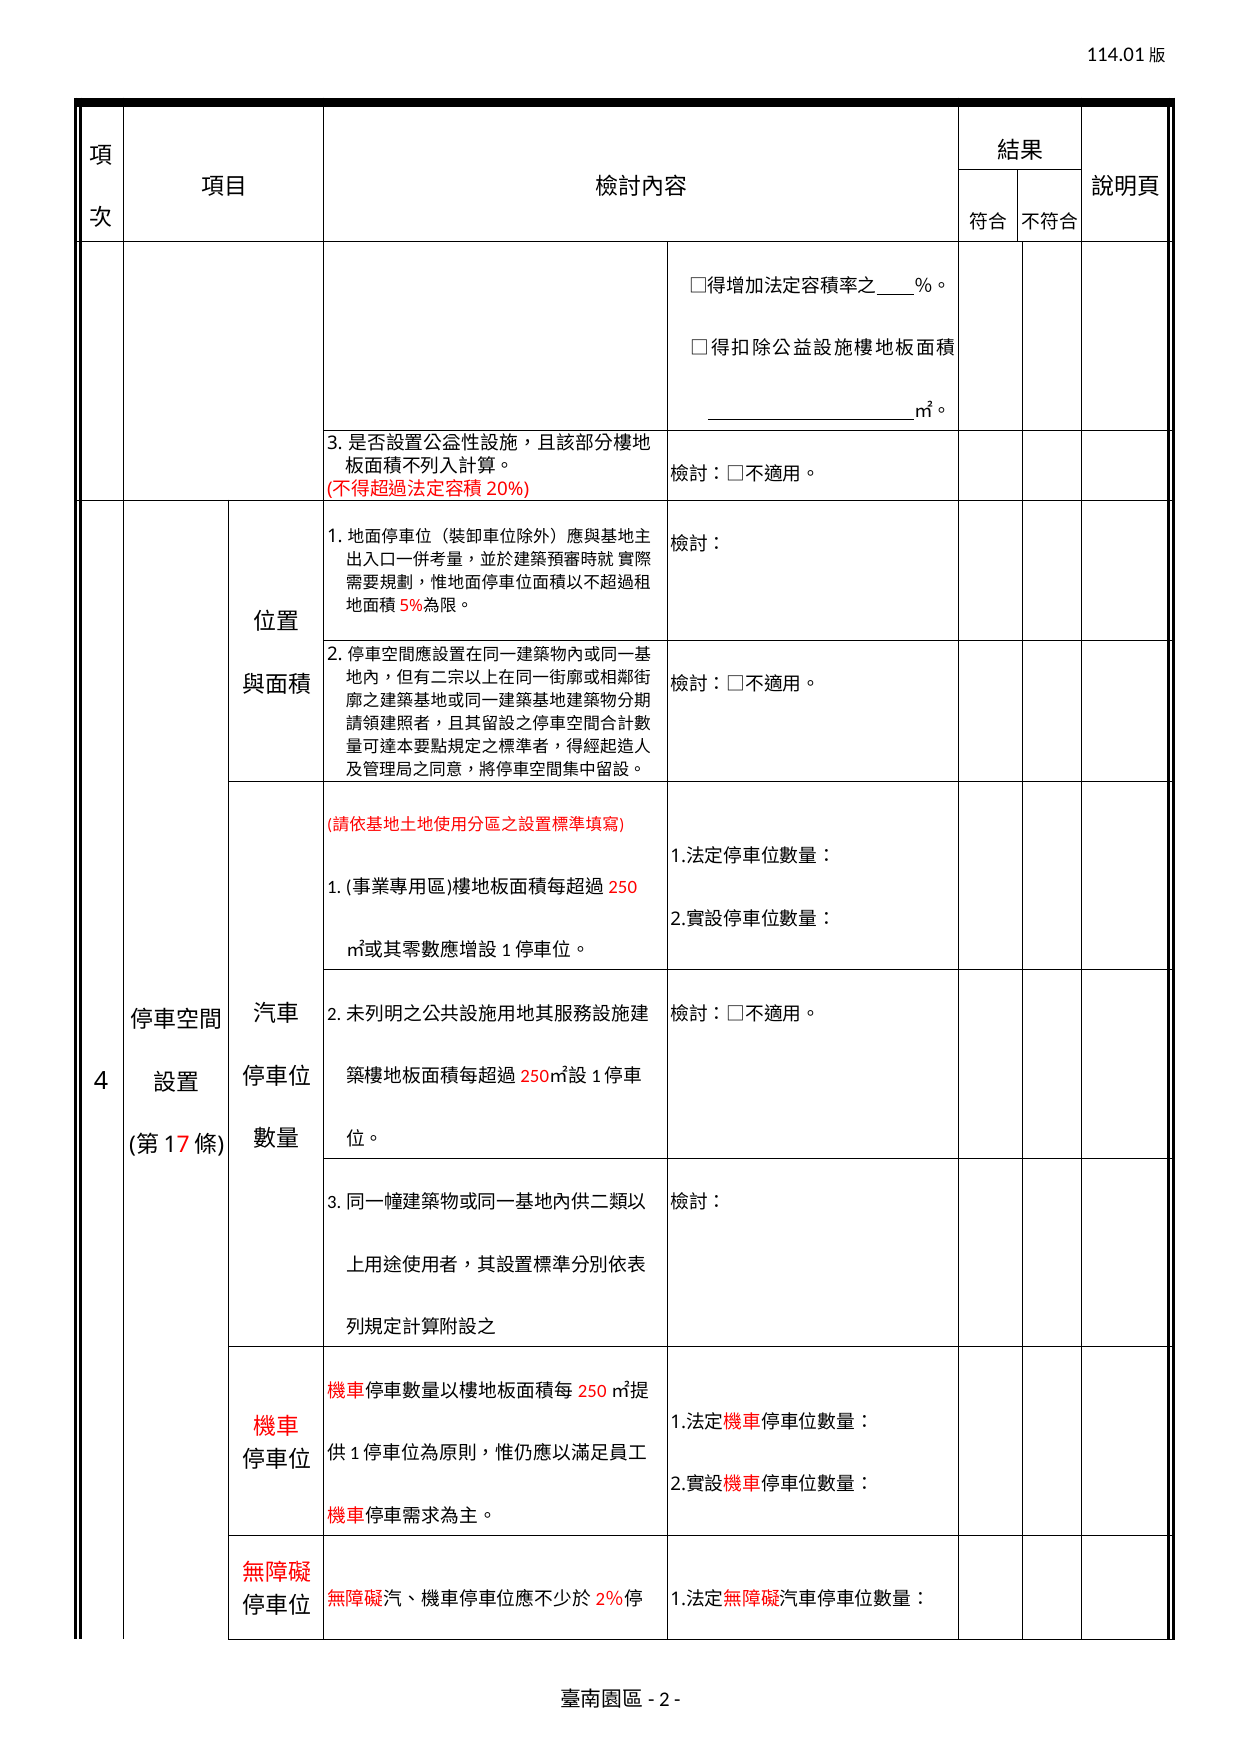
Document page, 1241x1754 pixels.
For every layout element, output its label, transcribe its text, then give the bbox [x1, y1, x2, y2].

table_cell 檢討：□不適用。 [668, 970, 958, 1158]
table_cell 2. 未列明之公共設施用地其服務設施建築樓地板面積每超過250㎡設1停車位。 [324, 970, 667, 1158]
table_cell [1082, 782, 1167, 969]
table_cell 無障礙 停車位 [229, 1536, 323, 1639]
table_cell 汽車 停車位數量 [229, 782, 323, 1346]
table_cell [1082, 501, 1167, 640]
table_cell (請依基地土地使用分區之設置標準填寫) 1. (事業專用區)樓地板面積每超過250㎡或其零數應增設1停車位。 [324, 782, 667, 969]
table_cell [1023, 1159, 1081, 1346]
table_cell [959, 242, 1022, 430]
table_cell 1.法定無障礙汽車停車位數量： [668, 1536, 958, 1639]
table_cell 符合 [959, 170, 1017, 241]
table_header 項次 [82, 107, 123, 241]
table_cell 不符合 [1018, 170, 1081, 241]
table_cell [959, 1536, 1022, 1639]
table_cell [1082, 1536, 1167, 1639]
table_cell [1023, 970, 1081, 1158]
table_cell [1023, 501, 1081, 640]
table_cell 1.法定機車停車位數量： 2.實設機車停車位數量： [668, 1347, 958, 1535]
table_cell 停車空間 設置 (第17條) [124, 501, 228, 1639]
table_cell [1023, 242, 1081, 430]
table_cell [124, 242, 323, 499]
table_cell [1082, 970, 1167, 1158]
table_cell [1082, 431, 1167, 499]
table_cell 4 [82, 501, 123, 1639]
table_cell [959, 1347, 1022, 1535]
table_cell [959, 1159, 1022, 1346]
table_cell 檢討：□不適用。 [668, 431, 958, 499]
table_header 說明頁 [1082, 107, 1167, 241]
table_cell 無障礙汽、機車停車位應不少於2％停 [324, 1536, 667, 1639]
table_cell [1023, 1536, 1081, 1639]
table_cell [959, 782, 1022, 969]
table_cell □得增加法定容積率之 ％。 □得扣除公益設施樓地板面積 ㎡。 [668, 242, 958, 430]
table_cell [1082, 242, 1167, 430]
table_cell 機車停車數量以樓地板面積每 250 ㎡提供1停車位為原則，惟仍應以滿足員工 機車停車需求為主。 [324, 1347, 667, 1535]
table_cell [959, 970, 1022, 1158]
table_cell [1023, 641, 1081, 781]
table_cell [1082, 1347, 1167, 1535]
table_cell [1082, 641, 1167, 781]
table_cell [1023, 431, 1081, 499]
table_cell 2. 停車空間應設置在同一建築物內或同一基地內，但有二宗以上在同一街廓或相鄰街廓之建築基地或同一建築基地建築物分期請領建照者，且其留設之停車空間合計數量可達本要點規定之標準者，得經起造人及管理局之同意，將停車空間集中留設。 [324, 641, 667, 781]
table_cell 檢討： [668, 501, 958, 640]
table_cell [959, 641, 1022, 781]
table_header 結果 [959, 107, 1081, 169]
table_cell [82, 242, 123, 499]
table_cell 3. 是否設置公益性設施，且該部分樓地板面積不列入計算。 (不得超過法定容積20%) [324, 431, 667, 499]
table_cell [1023, 1347, 1081, 1535]
table_cell [324, 242, 667, 430]
table_header 項目 [124, 107, 323, 241]
table_cell [959, 431, 1022, 499]
table_cell 位置 與面積 [229, 501, 323, 781]
table_cell 3. 同一幢建築物或同一基地內供二類以上用途使用者，其設置標準分別依表列規定計算附設之 [324, 1159, 667, 1346]
table_cell 機車 停車位 [229, 1347, 323, 1535]
table_cell [1023, 782, 1081, 969]
table_cell 1.法定停車位數量： 2.實設停車位數量： [668, 782, 958, 969]
table_header 檢討內容 [324, 107, 958, 241]
table_cell [1082, 1159, 1167, 1346]
table_cell 檢討： [668, 1159, 958, 1346]
table_cell 檢討：□不適用。 [668, 641, 958, 781]
table_cell [959, 501, 1022, 640]
table_cell 1. 地面停車位（裝卸車位除外）應與基地主出入口一併考量，並於建築預審時就 實際需要規劃，惟地面停車位面積以不超過租地面積 5%為限。 [324, 501, 667, 640]
